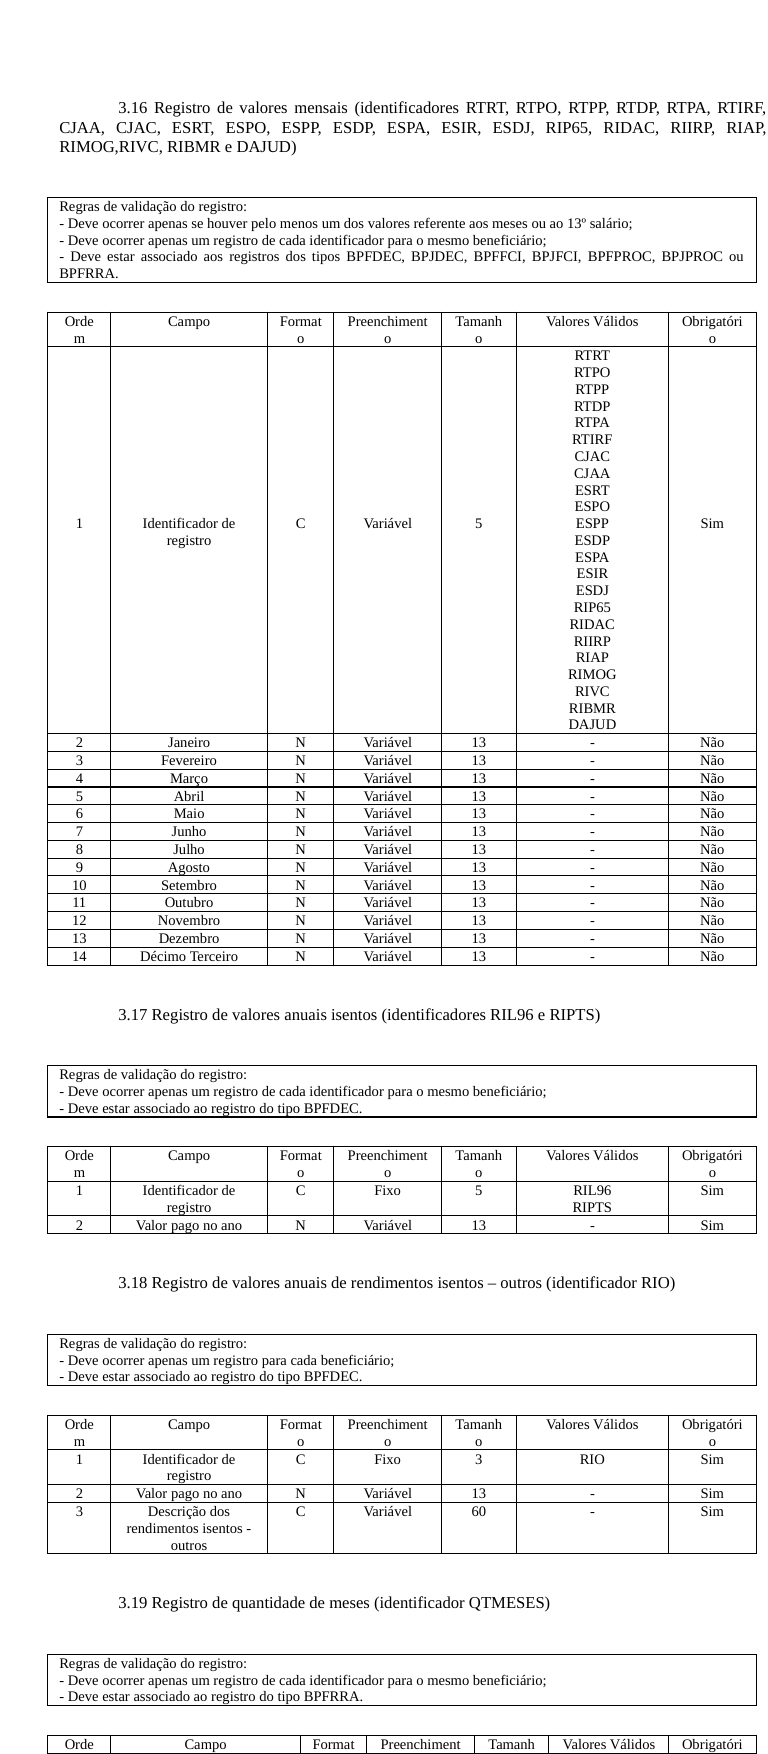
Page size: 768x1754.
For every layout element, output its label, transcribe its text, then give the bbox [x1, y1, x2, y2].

table_cell C [268, 1503, 333, 1553]
table_cell RIO [517, 1450, 668, 1484]
table_cell C [268, 515, 333, 599]
table_cell - [517, 788, 668, 804]
table_cell - [517, 930, 668, 947]
table_cell - [517, 1503, 668, 1553]
table_cell Variável [334, 948, 441, 964]
table_header Regras de validação do registro: - Deve ocorrer apenas se houver pelo menos um dos valores referente aos meses ou ao 13º salário; - Deve ocorrer apenas um registro de cada identificador para o mesmo beneficiário; - Deve estar associado aos registros dos tipos BPFDEC, BPJDEC, BPFFCI, BPJFCI, BPFPROC, BPJPROC ou BPFRRA. [48, 198, 756, 282]
table_cell Variável [334, 841, 441, 858]
table_cell N [268, 805, 333, 822]
table_cell Abril [111, 788, 267, 804]
table_cell 12 [48, 912, 110, 929]
table_cell 10 [48, 876, 110, 893]
table_header Ordem [48, 1416, 110, 1449]
table_header Valores Válidos [517, 1416, 668, 1449]
table_cell Décimo Terceiro [111, 948, 267, 964]
table_cell [111, 683, 267, 733]
table_cell [48, 599, 110, 683]
table_header Tamanho [442, 313, 516, 346]
table_cell 1 [48, 1450, 110, 1484]
table_cell Não [669, 734, 756, 751]
table_cell 13 [442, 930, 516, 947]
table_cell Junho [111, 823, 267, 840]
table_cell Não [669, 912, 756, 929]
table_cell [268, 431, 333, 515]
table_cell [268, 347, 333, 431]
table_cell 5 [48, 788, 110, 804]
table_cell 60 [442, 1503, 516, 1553]
table_cell 4 [48, 770, 110, 786]
table_header Preenchiment [367, 1736, 474, 1753]
table_cell 13 [442, 841, 516, 858]
table_cell 11 [48, 894, 110, 911]
table_cell Não [669, 894, 756, 911]
table_header Obrigatório [669, 1416, 756, 1449]
table_header Obrigatório [669, 1147, 756, 1181]
table_cell Valor pago no ano [111, 1485, 267, 1502]
table_cell Janeiro [111, 734, 267, 751]
table_header Orde [48, 1736, 110, 1753]
table_cell - [517, 876, 668, 893]
table_cell Identificador de registro [111, 515, 267, 599]
table_header Valores Válidos [517, 313, 668, 346]
table_cell 13 [442, 770, 516, 786]
table_cell N [268, 752, 333, 768]
table_cell Setembro [111, 876, 267, 893]
table_cell Identificador de registro [111, 1450, 267, 1484]
table_cell - [517, 734, 668, 751]
table_cell - [517, 1485, 668, 1502]
table_cell Identificador de registro [111, 1182, 267, 1215]
table_cell - [517, 859, 668, 875]
table_cell 9 [48, 859, 110, 875]
table_header Obrigatório [669, 313, 756, 346]
table_cell - [517, 912, 668, 929]
table_cell 13 [442, 788, 516, 804]
table_header Campo [111, 1736, 300, 1753]
table_header Valores Válidos [517, 1147, 668, 1181]
table_cell 2 [48, 734, 110, 751]
table_cell Maio [111, 805, 267, 822]
table_cell Agosto [111, 859, 267, 875]
table_cell RIP65 RIDAC RIIRP RIAP RIMOG [517, 599, 668, 683]
table_header Tamanh [475, 1736, 548, 1753]
table_header Preenchimento [334, 1147, 441, 1181]
table_cell [669, 347, 756, 431]
table_cell 13 [442, 1216, 516, 1233]
table_cell Variável [334, 1485, 441, 1502]
table_cell [111, 347, 267, 431]
table_cell - [517, 841, 668, 858]
table_cell Variável [334, 1503, 441, 1553]
table_cell Não [669, 770, 756, 786]
table_cell N [268, 930, 333, 947]
table_cell Variável [334, 930, 441, 947]
table_header Preenchimento [334, 1416, 441, 1449]
table_cell Variável [334, 770, 441, 786]
table_cell Variável [334, 876, 441, 893]
table_cell Não [669, 930, 756, 947]
table_cell [442, 347, 516, 431]
table_cell Variável [334, 859, 441, 875]
table_cell Fixo [334, 1182, 441, 1215]
table_cell 2 [48, 1216, 110, 1233]
table_cell [442, 599, 516, 683]
table_cell - [517, 948, 668, 964]
table_cell Não [669, 788, 756, 804]
table_cell Variável [334, 515, 441, 599]
table_cell Novembro [111, 912, 267, 929]
table_cell N [268, 859, 333, 875]
table_cell [669, 599, 756, 683]
table_cell Não [669, 805, 756, 822]
table_cell 7 [48, 823, 110, 840]
table_cell 13 [442, 876, 516, 893]
table_header Tamanho [442, 1416, 516, 1449]
table_cell [48, 683, 110, 733]
table_cell [48, 347, 110, 431]
table_cell RIVC RIBMR DAJUD [517, 683, 668, 733]
table_cell [48, 431, 110, 515]
table_cell RIL96 RIPTS [517, 1182, 668, 1215]
table_header Campo [111, 1147, 267, 1181]
table_cell - [517, 823, 668, 840]
table_cell Não [669, 876, 756, 893]
table_cell Fevereiro [111, 752, 267, 768]
table_cell 13 [48, 930, 110, 947]
table_cell [669, 683, 756, 733]
table_cell 3 [48, 752, 110, 768]
table_cell 5 [442, 515, 516, 599]
table_header Regras de validação do registro: - Deve ocorrer apenas um registro de cada identificador para o mesmo beneficiário; - Deve estar associado ao registro do tipo BPFRRA. [48, 1655, 756, 1705]
table_cell - [517, 752, 668, 768]
table_cell Variável [334, 894, 441, 911]
table_cell 13 [442, 752, 516, 768]
table_header Formato [268, 313, 333, 346]
table_cell - [517, 805, 668, 822]
table_cell N [268, 894, 333, 911]
table_cell Variável [334, 752, 441, 768]
table_cell 8 [48, 841, 110, 858]
table_cell 1 [48, 1182, 110, 1215]
table_cell 3 [48, 1503, 110, 1553]
table_cell [442, 683, 516, 733]
table_cell 13 [442, 823, 516, 840]
table_cell [669, 431, 756, 515]
table_header Ordem [48, 1147, 110, 1181]
table_cell ESPP ESDP ESPA ESIR ESDJ [517, 515, 668, 599]
table_cell Descrição dos rendimentos isentos - outros [111, 1503, 267, 1553]
table_cell N [268, 1485, 333, 1502]
table_cell RTIRF CJAC CJAA ESRT ESPO [517, 431, 668, 515]
table_cell [111, 599, 267, 683]
table_cell Variável [334, 1216, 441, 1233]
table_header Preenchimento [334, 313, 441, 346]
table_cell 5 [442, 1182, 516, 1215]
table_cell N [268, 948, 333, 964]
table_cell Sim [669, 1182, 756, 1215]
table_header Ordem [48, 313, 110, 346]
table_header Formato [268, 1416, 333, 1449]
table_cell 13 [442, 859, 516, 875]
table_cell - [517, 770, 668, 786]
table_cell [111, 431, 267, 515]
table_cell Sim [669, 1450, 756, 1484]
table_cell Dezembro [111, 930, 267, 947]
table_cell 13 [442, 948, 516, 964]
table_cell Março [111, 770, 267, 786]
table_cell [268, 683, 333, 733]
table_cell Variável [334, 734, 441, 751]
table_header Valores Válidos [549, 1736, 668, 1753]
table_header Campo [111, 313, 267, 346]
table_cell Variável [334, 788, 441, 804]
table_header Obrigatóri [669, 1736, 756, 1753]
table_cell 13 [442, 894, 516, 911]
table_cell Não [669, 841, 756, 858]
table_cell N [268, 841, 333, 858]
table_cell Sim [669, 1216, 756, 1233]
table_header Regras de validação do registro: - Deve ocorrer apenas um registro para cada beneficiário; - Deve estar associado ao registro do tipo BPFDEC. [48, 1335, 756, 1385]
table_cell N [268, 1216, 333, 1233]
table_cell Variável [334, 805, 441, 822]
table_cell 14 [48, 948, 110, 964]
table_cell Sim [669, 515, 756, 599]
table_header Tamanho [442, 1147, 516, 1181]
table_cell - [517, 894, 668, 911]
table_cell Não [669, 752, 756, 768]
table_cell Variável [334, 823, 441, 840]
table_cell - [517, 1216, 668, 1233]
table_cell N [268, 823, 333, 840]
text 3.16 Registro de valores mensais (identificadores RTRT, RTPO, RTPP, RTDP, RTPA, RTIRF, CJAA, CJAC, ESRT, ESPO, ESPP, ESDP, ESPA, ESIR, ESDJ, RIP65, RIDAC, RIIRP, RIAP, RIMOG,RIVC, RIBMR e DAJUD) [59, 98, 768, 156]
table_header Regras de validação do registro: - Deve ocorrer apenas um registro de cada identificador para o mesmo beneficiário; - Deve estar associado ao registro do tipo BPFDEC. [48, 1066, 756, 1116]
table_cell [334, 347, 441, 431]
table_cell Sim [669, 1485, 756, 1502]
table_cell N [268, 770, 333, 786]
table_cell Fixo [334, 1450, 441, 1484]
table_cell 13 [442, 734, 516, 751]
table_cell C [268, 1182, 333, 1215]
table_cell Outubro [111, 894, 267, 911]
table_cell Não [669, 948, 756, 964]
table_cell Não [669, 823, 756, 840]
table_header Campo [111, 1416, 267, 1449]
table_cell Sim [669, 1503, 756, 1553]
table_cell [442, 431, 516, 515]
table_cell 13 [442, 805, 516, 822]
table_cell Variável [334, 912, 441, 929]
table_cell 2 [48, 1485, 110, 1502]
table_cell C [268, 1450, 333, 1484]
table_cell [334, 431, 441, 515]
table_cell N [268, 734, 333, 751]
table_header Formato [268, 1147, 333, 1181]
table_cell [334, 683, 441, 733]
table_cell 6 [48, 805, 110, 822]
table_cell 13 [442, 912, 516, 929]
table_cell RTRT RTPO RTPP RTDP RTPA [517, 347, 668, 431]
table_cell 13 [442, 1485, 516, 1502]
table_cell N [268, 912, 333, 929]
table_cell Valor pago no ano [111, 1216, 267, 1233]
table_cell [268, 599, 333, 683]
text 3.17 Registro de valores anuais isentos (identificadores RIL96 e RIPTS) [59, 1005, 768, 1024]
text 3.18 Registro de valores anuais de rendimentos isentos – outros (identificador RIO) [59, 1273, 768, 1292]
table_cell 3 [442, 1450, 516, 1484]
table_cell N [268, 876, 333, 893]
table_cell Julho [111, 841, 267, 858]
table_cell 1 [48, 515, 110, 599]
table_cell [334, 599, 441, 683]
table_cell N [268, 788, 333, 804]
text 3.19 Registro de quantidade de meses (identificador QTMESES) [59, 1593, 768, 1612]
table_header Format [301, 1736, 366, 1753]
table_cell Não [669, 859, 756, 875]
